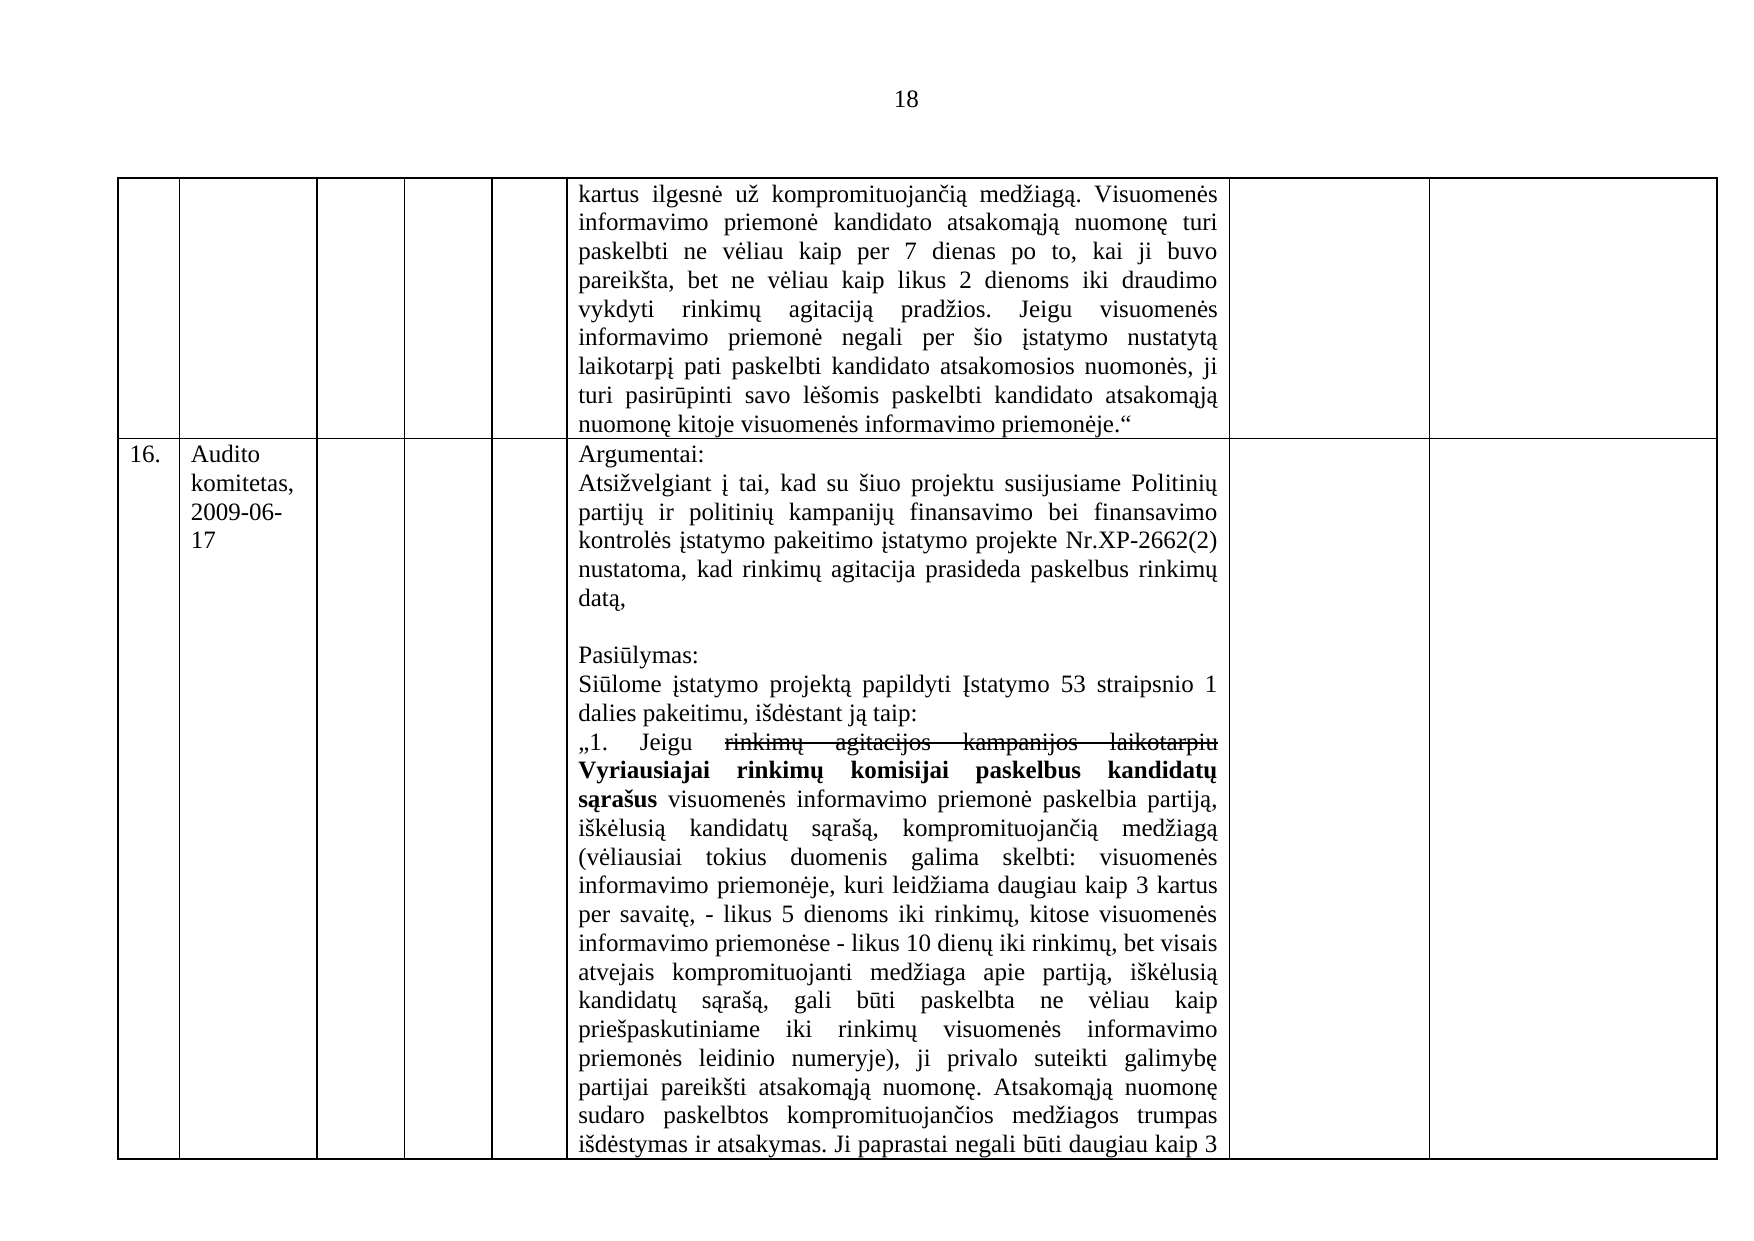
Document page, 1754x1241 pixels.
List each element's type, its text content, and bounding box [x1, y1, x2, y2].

table_cell 16. [119, 439, 179, 1158]
table_cell [493, 179, 566, 437]
table_cell [1230, 179, 1429, 437]
table_cell Argumentai: Atsižvelgiant į tai, kad su šiuo projektu susijusiame Politinių partijų ir politinių kampanijų finansavimo bei finansavimo kontrolės įstatymo pakeitimo įstatymo projekte Nr.XP-2662(2) nustatoma, kad rinkimų agitacija prasideda paskelbus rinkimų datą, Pasiūlymas: Siūlome įstatymo projektą papildyti Įstatymo 53 straipsnio 1 dalies pakeitimu, išdėstant ją taip: „1. Jeigu rinkimų agitacijos kampanijos laikotarpiu Vyriausiajai rinkimų komisijai paskelbus kandidatų sąrašus visuomenės informavimo priemonė paskelbia partiją, iškėlusią kandidatų sąrašą, kompromituojančią medžiagą (vėliausiai tokius duomenis galima skelbti: visuomenės informavimo priemonėje, kuri leidžiama daugiau kaip 3 kartus per savaitę, - likus 5 dienoms iki rinkimų, kitose visuomenės informavimo priemonėse - likus 10 dienų iki rinkimų, bet visais atvejais kompromituojanti medžiaga apie partiją, iškėlusią kandidatų sąrašą, gali būti paskelbta ne vėliau kaip priešpaskutiniame iki rinkimų visuomenės informavimo priemonės leidinio numeryje), ji privalo suteikti galimybę partijai pareikšti atsakomąją nuomonę. Atsakomąją nuomonę sudaro paskelbtos kompromituojančios medžiagos trumpas išdėstymas ir atsakymas. Ji paprastai negali būti daugiau kaip 3 [568, 439, 1229, 1158]
table_cell [493, 439, 566, 1158]
table_cell [318, 439, 404, 1158]
table_cell [1430, 179, 1716, 437]
table_cell [405, 179, 491, 437]
table_cell [1230, 439, 1429, 1158]
table_cell [318, 179, 404, 437]
table_cell Audito komitetas, 2009-06-17 [180, 439, 316, 1158]
table_cell [119, 179, 179, 437]
table_cell [1430, 439, 1716, 1158]
table_cell [405, 439, 491, 1158]
table_cell [180, 179, 316, 437]
table_cell kartus ilgesnė už kompromituojančią medžiagą. Visuomenės informavimo priemonė kandidato atsakomąją nuomonę turi paskelbti ne vėliau kaip per 7 dienas po to, kai ji buvo pareikšta, bet ne vėliau kaip likus 2 dienoms iki draudimo vykdyti rinkimų agitaciją pradžios. Jeigu visuomenės informavimo priemonė negali per šio įstatymo nustatytą laikotarpį pati paskelbti kandidato atsakomosios nuomonės, ji turi pasirūpinti savo lėšomis paskelbti kandidato atsakomąją nuomonę kitoje visuomenės informavimo priemonėje.“ [568, 179, 1229, 437]
